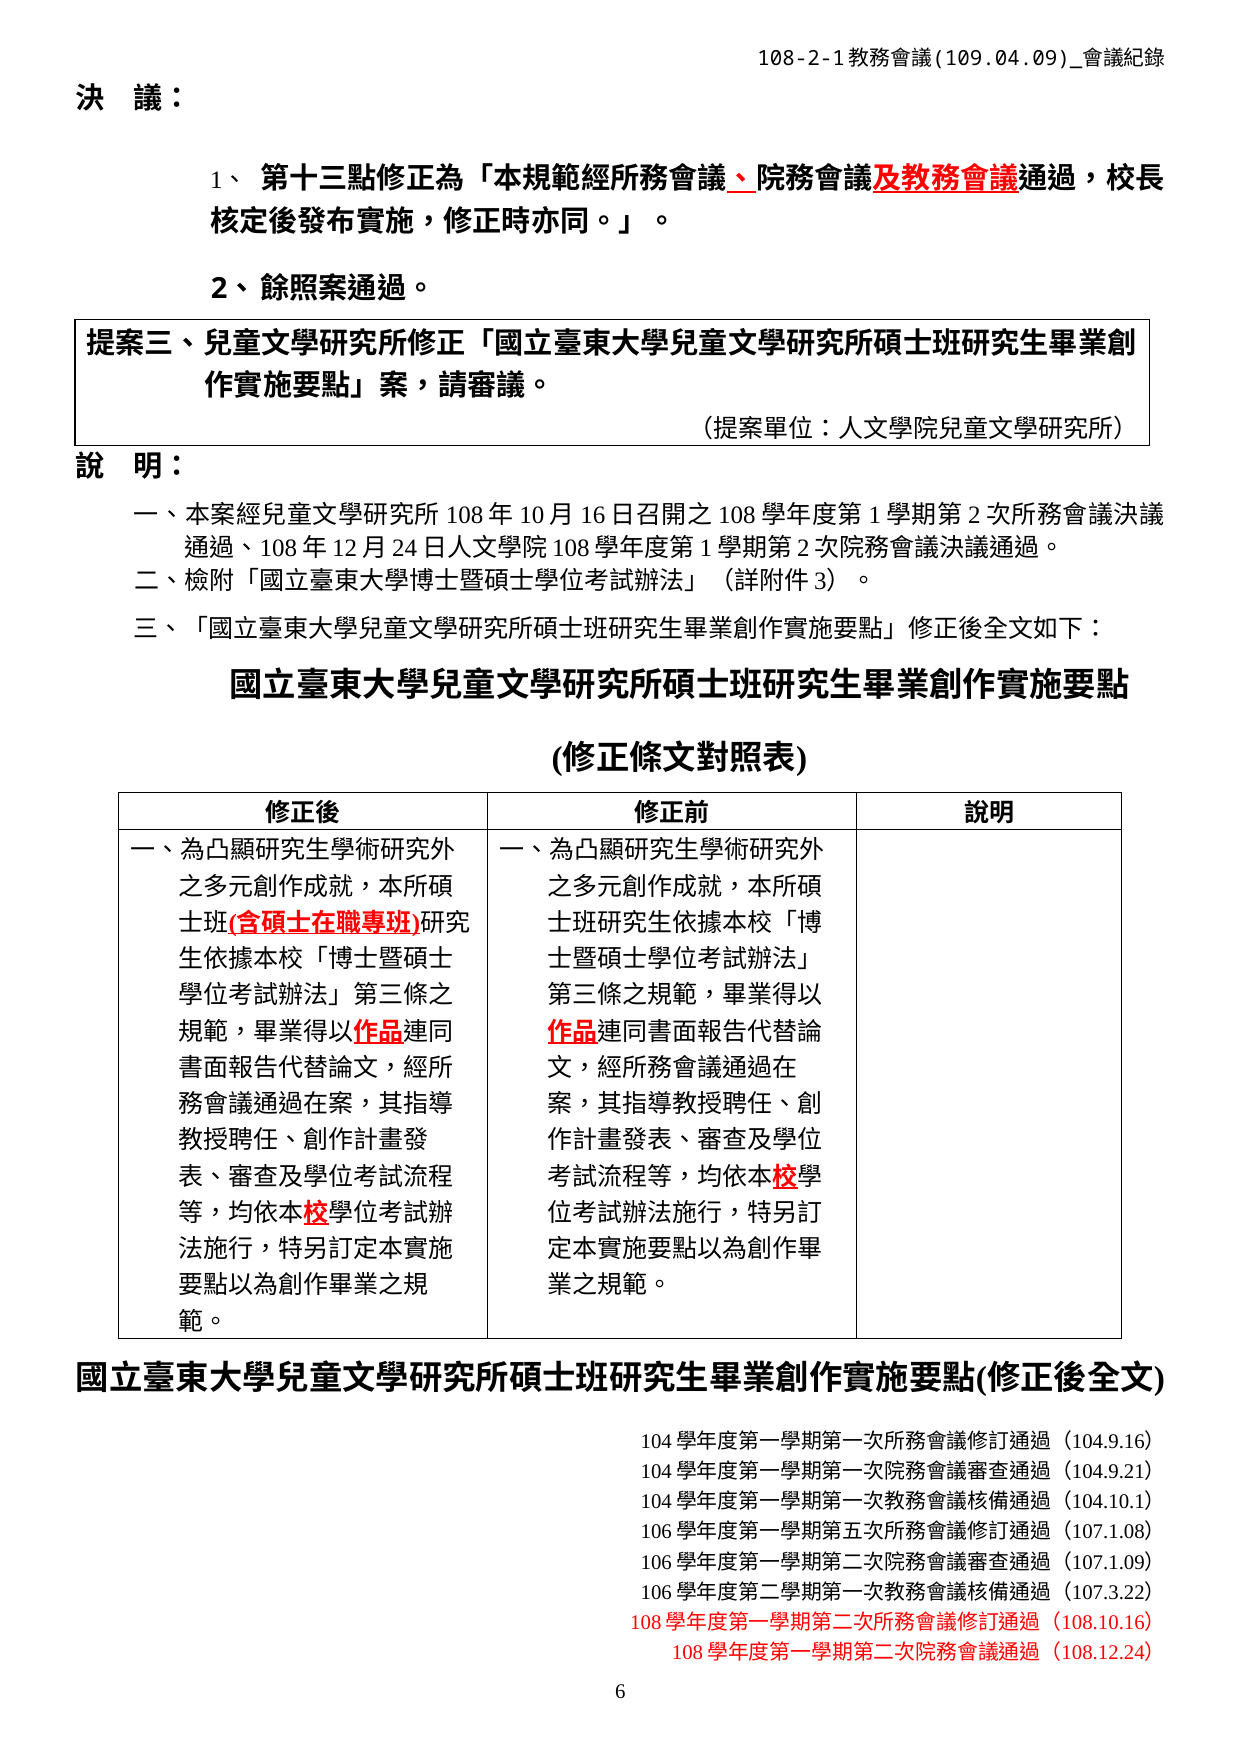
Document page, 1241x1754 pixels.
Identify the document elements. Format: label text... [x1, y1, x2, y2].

text 104學年度第一學期第一次所務會議修訂通過（104.9.16） [75, 1424, 1165, 1454]
text 決 議： [75, 75, 1165, 117]
text 104學年度第一學期第一次教務會議核備通過（104.10.1） [75, 1484, 1165, 1515]
table_cell 一、為凸顯研究生學術研究外之多元創作成就，本所碩士班(含碩士在職專班)研究生依據本校「博士暨碩士學位考試辦法」第三條之規範，畢業得以作品連同書面報告代替論文，經所務會議通過在案，其指導教授聘任、創作計畫發表、審查及學位考試流程等，均依本校學位考試辦法施行，特另訂定本實施要點以為創作畢業之規範。 [119, 830, 487, 1337]
list 第十三點修正為「本規範經所務會議、院務會議及教務會議通過，校長核定後發布實施，修正時亦同。」。 [210, 155, 1165, 239]
text 一、本案經兒童文學研究所108年10月16日召開之108學年度第1學期第2次所務會議決議通過、108年12月24日人文學院108學年度第1學期第2次院務會議決議通過。 [134, 496, 1165, 563]
text 說 明： [75, 446, 1165, 484]
table_header 提案三、兒童文學研究所修正「國立臺東大學兒童文學研究所碩士班研究生畢業創作實施要點」案，請審議。 （提案單位：人文學院兒童文學研究所） [76, 320, 1149, 445]
table_cell [857, 830, 1121, 1337]
table_header 修正前 [488, 793, 856, 829]
table_cell 一、為凸顯研究生學術研究外之多元創作成就，本所碩士班研究生依據本校「博士暨碩士學位考試辦法」第三條之規範，畢業得以作品連同書面報告代替論文，經所務會議通過在案，其指導教授聘任、創作計畫發表、審查及學位考試流程等，均依本校學位考試辦法施行，特另訂定本實施要點以為創作畢業之規範。 [488, 830, 856, 1337]
text 國立臺東大學兒童文學研究所碩士班研究生畢業創作實施要點(修正後全文) [75, 1351, 1165, 1399]
list 餘照案通過。 [210, 264, 1165, 307]
text 國立臺東大學兒童文學研究所碩士班研究生畢業創作實施要點 [193, 658, 1165, 706]
text (修正條文對照表) [193, 731, 1165, 779]
text 104學年度第一學期第一次院務會議審查通過（104.9.21） [75, 1454, 1165, 1484]
text 106學年度第一學期第五次所務會議修訂通過（107.1.08） [75, 1515, 1165, 1545]
text 二、檢附「國立臺東大學博士暨碩士學位考試辦法」（詳附件3）。 [134, 563, 1165, 596]
text 108學年度第一學期第二次院務會議通過（108.12.24） [75, 1636, 1165, 1666]
table_header 修正後 [119, 793, 487, 829]
text 三、「國立臺東大學兒童文學研究所碩士班研究生畢業創作實施要點」修正後全文如下： [71, 609, 1165, 645]
text 106學年度第一學期第二次院務會議審查通過（107.1.09） [75, 1545, 1165, 1575]
text 108學年度第一學期第二次所務會議修訂通過（108.10.16） [75, 1605, 1165, 1636]
table_header 說明 [857, 793, 1121, 829]
text 106學年度第二學期第一次教務會議核備通過（107.3.22） [75, 1575, 1165, 1605]
